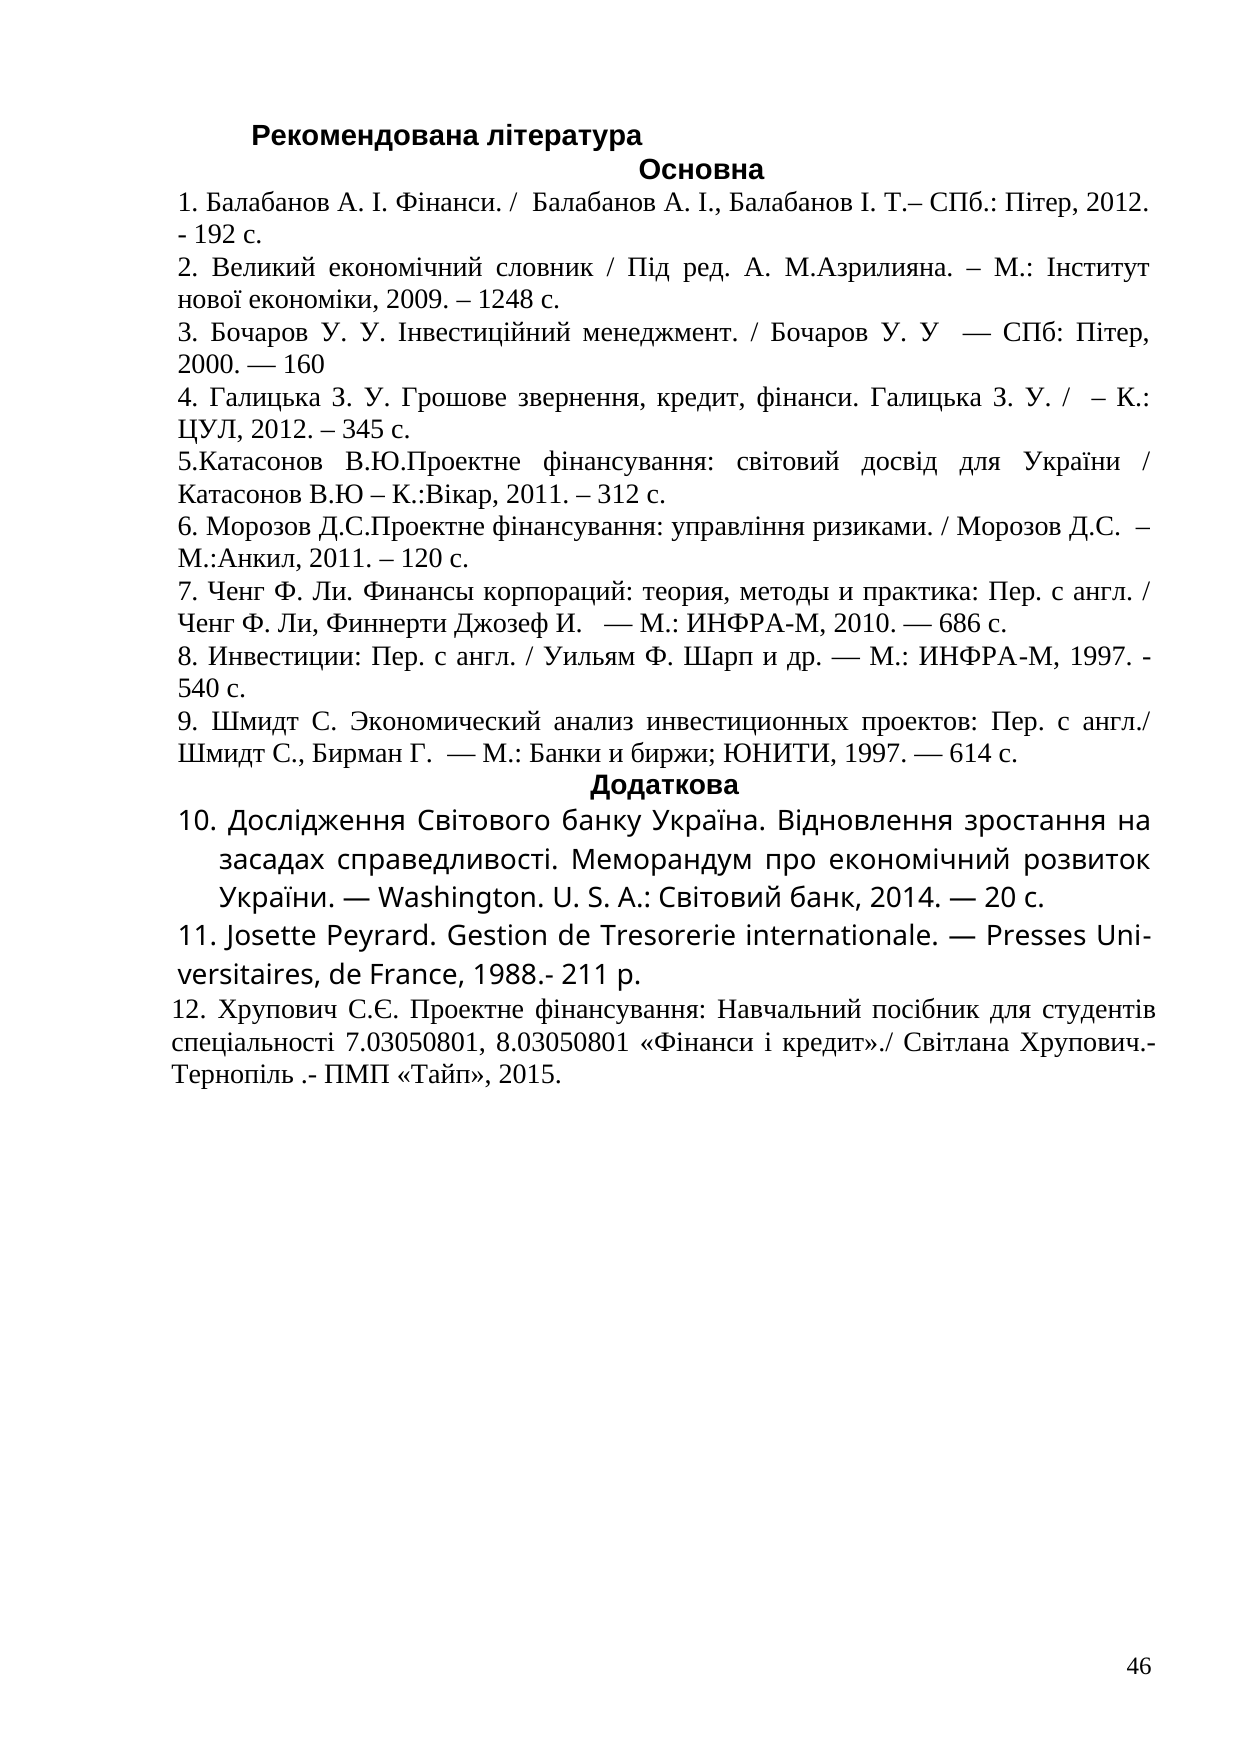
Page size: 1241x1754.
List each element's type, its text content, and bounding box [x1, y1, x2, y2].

text 2. Великий економічний словник / Під ред. А. М.Азрилияна. – М.: Інститут нової економіки, 2009. – 1248 с. [177, 250, 1152, 315]
text Основна [177, 152, 1152, 185]
text 8. Инвестиции: Пер. с англ. / Уильям Ф. Шарп и др. — М.: ИНФРА‑М, 1997. -540 с. [177, 639, 1152, 703]
text 5.Катасонов В.Ю.Проектне фінансування: світовий досвід для України / Катасонов В.Ю – К.:Вікар, 2011. – 312 с. [177, 444, 1152, 509]
text 11. Josette Peyrard. Gestion de Tresorerie internationale. — Presses Uni­versitaires, de France, 1988.- 211 р. [177, 916, 1152, 992]
text Додаткова [177, 768, 1152, 801]
text 7. Ченг Ф. Ли. Финансы корпораций: теория, методы и практика: Пер. с англ. / Ченг Ф. Ли, Финнерти Джозеф И. — М.: ИНФРА-М, 2010. — 686 с. [177, 574, 1152, 639]
text 12. Хрупович С.Є. Проектне фінансування: Навчальний посібник для студентів спеціальності 7.03050801, 8.03050801 «Фінанси і кредит»./ Світлана Хрупович.- Тернопіль .- ПМП «Тайп», 2015. [171, 992, 1157, 1089]
text 4. Галицька З. У. Грошове звернення, кредит, фінанси. Галицька З. У. / – К.: ЦУЛ, 2012. – 345 с. [177, 379, 1152, 444]
text 6. Морозов Д.С.Проектне фінансування: управління ризиками. / Морозов Д.С. – М.:Анкил, 2011. – 120 с. [177, 509, 1152, 574]
text 1. Балабанов А. І. Фінанси. / Балабанов А. І., Балабанов І. Т.– СПб.: Пітер, 2012. - 192 с. [177, 185, 1152, 250]
text 3. Бочаров У. У. Інвестиційний менеджмент. / Бочаров У. У — СПб: Пітер, 2000. — 160 [177, 315, 1152, 379]
text 10. Дослідження Світового банку Україна. Відновлення зростання на засадах справедливості. Меморандум про економічний розвиток України. — Washington. U. S. A.: Світовий банк, 2014. — 20 с. [177, 801, 1152, 916]
text 9. Шмидт С. Экономический анализ инвестиционных проектов: Пер. с англ./ Шмидт С., Бирман Г. — М.: Банки и биржи; ЮНИТИ, 1997. — 614 с. [177, 703, 1152, 768]
text Рекомендована література [177, 118, 1152, 152]
